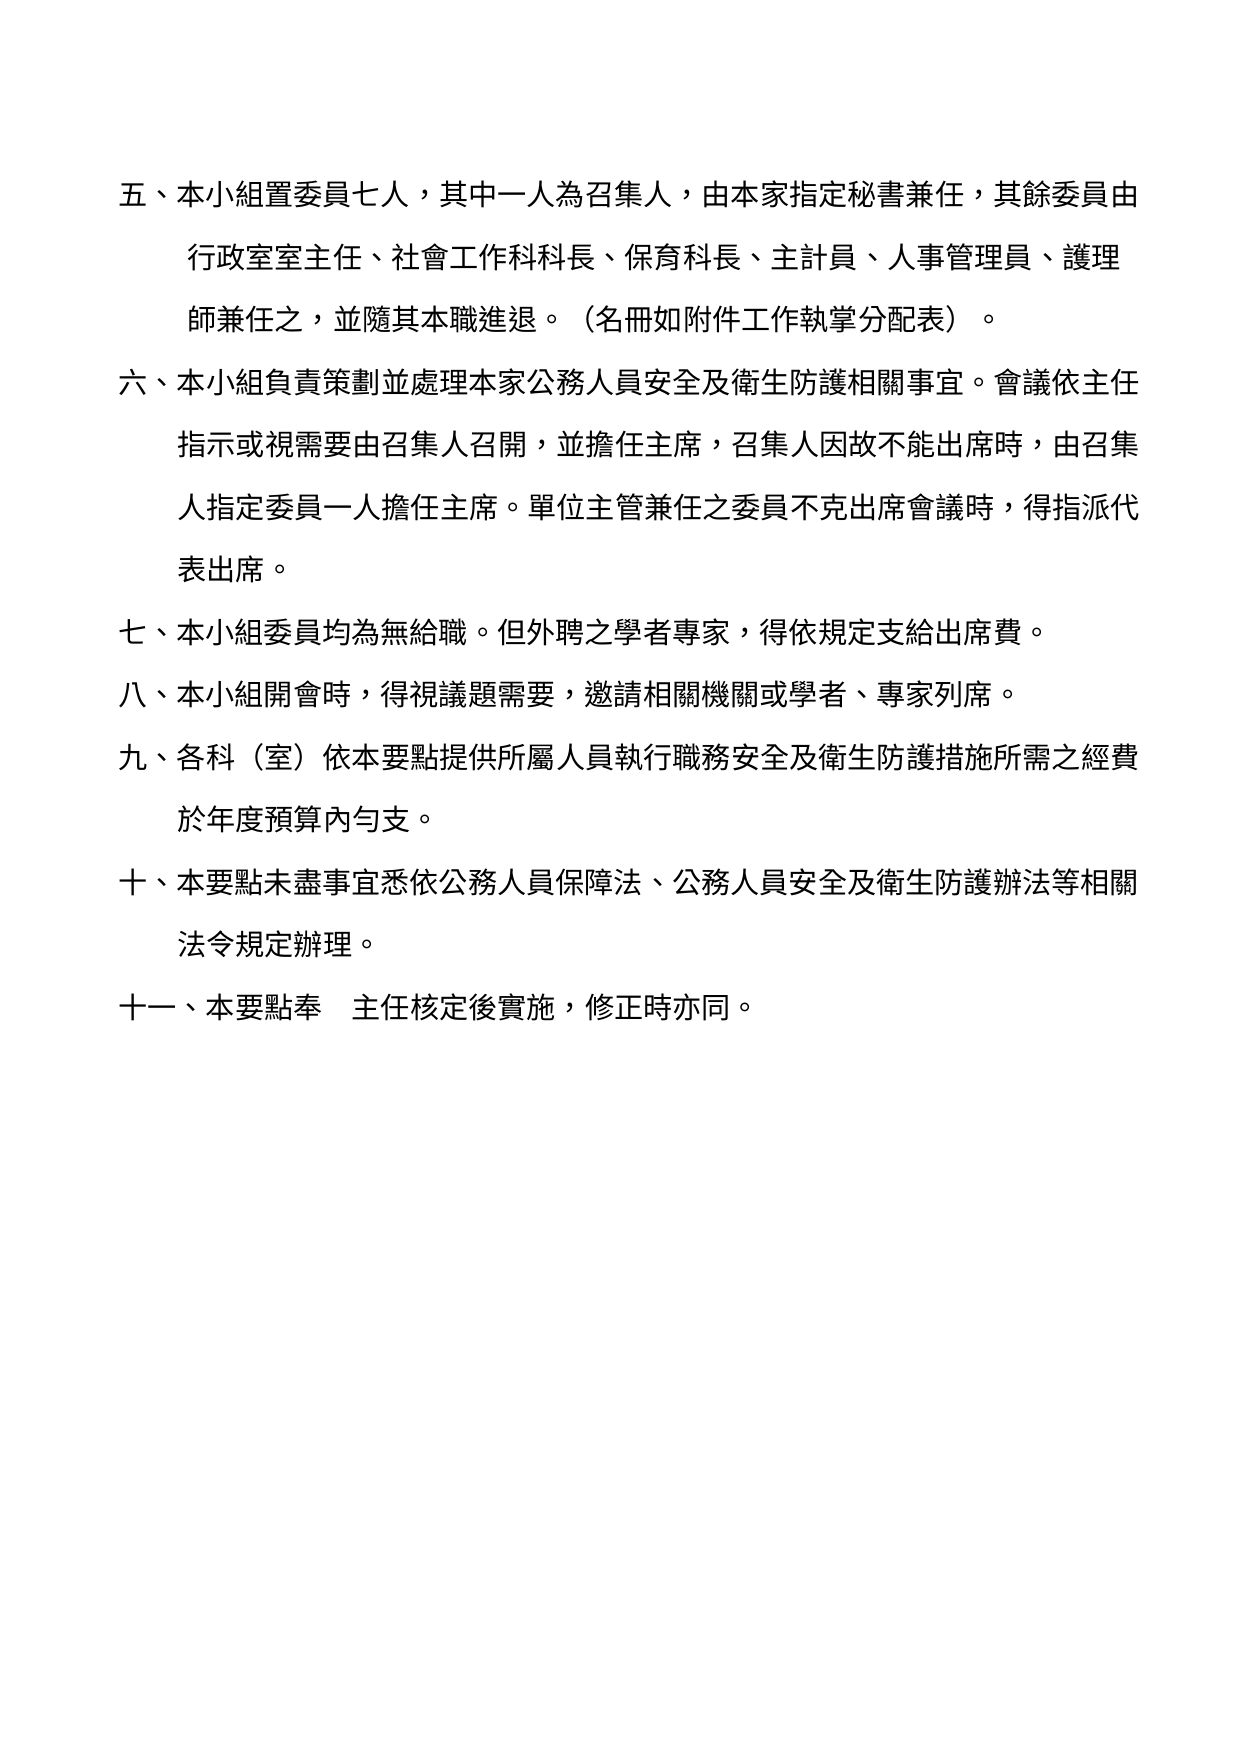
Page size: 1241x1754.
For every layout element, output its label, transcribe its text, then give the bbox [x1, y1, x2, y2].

text 十、本要點未盡事宜悉依公務人員保障法、公務人員安全及衛生防護辦法等相關法令規定辦理。 [118, 839, 1146, 964]
text 九、各科（室）依本要點提供所屬人員執行職務安全及衛生防護措施所需之經費於年度預算內勻支。 [118, 714, 1146, 839]
text 五、本小組置委員七人，其中一人為召集人，由本家指定秘書兼任，其餘委員由行政室室主任、社會工作科科長、保育科長、主計員、人事管理員、護理師兼任之，並隨其本職進退。（名冊如附件工作執掌分配表）。 [118, 151, 1146, 339]
text 十一、本要點奉 主任核定後實施，修正時亦同。 [118, 964, 1146, 1026]
text 六、本小組負責策劃並處理本家公務人員安全及衛生防護相關事宜。會議依主任指示或視需要由召集人召開，並擔任主席，召集人因故不能出席時，由召集人指定委員一人擔任主席。單位主管兼任之委員不克出席會議時，得指派代表出席。 [118, 339, 1146, 589]
text 七、本小組委員均為無給職。但外聘之學者專家，得依規定支給出席費。 [118, 589, 1146, 651]
text 八、本小組開會時，得視議題需要，邀請相關機關或學者、專家列席。 [118, 651, 1146, 714]
